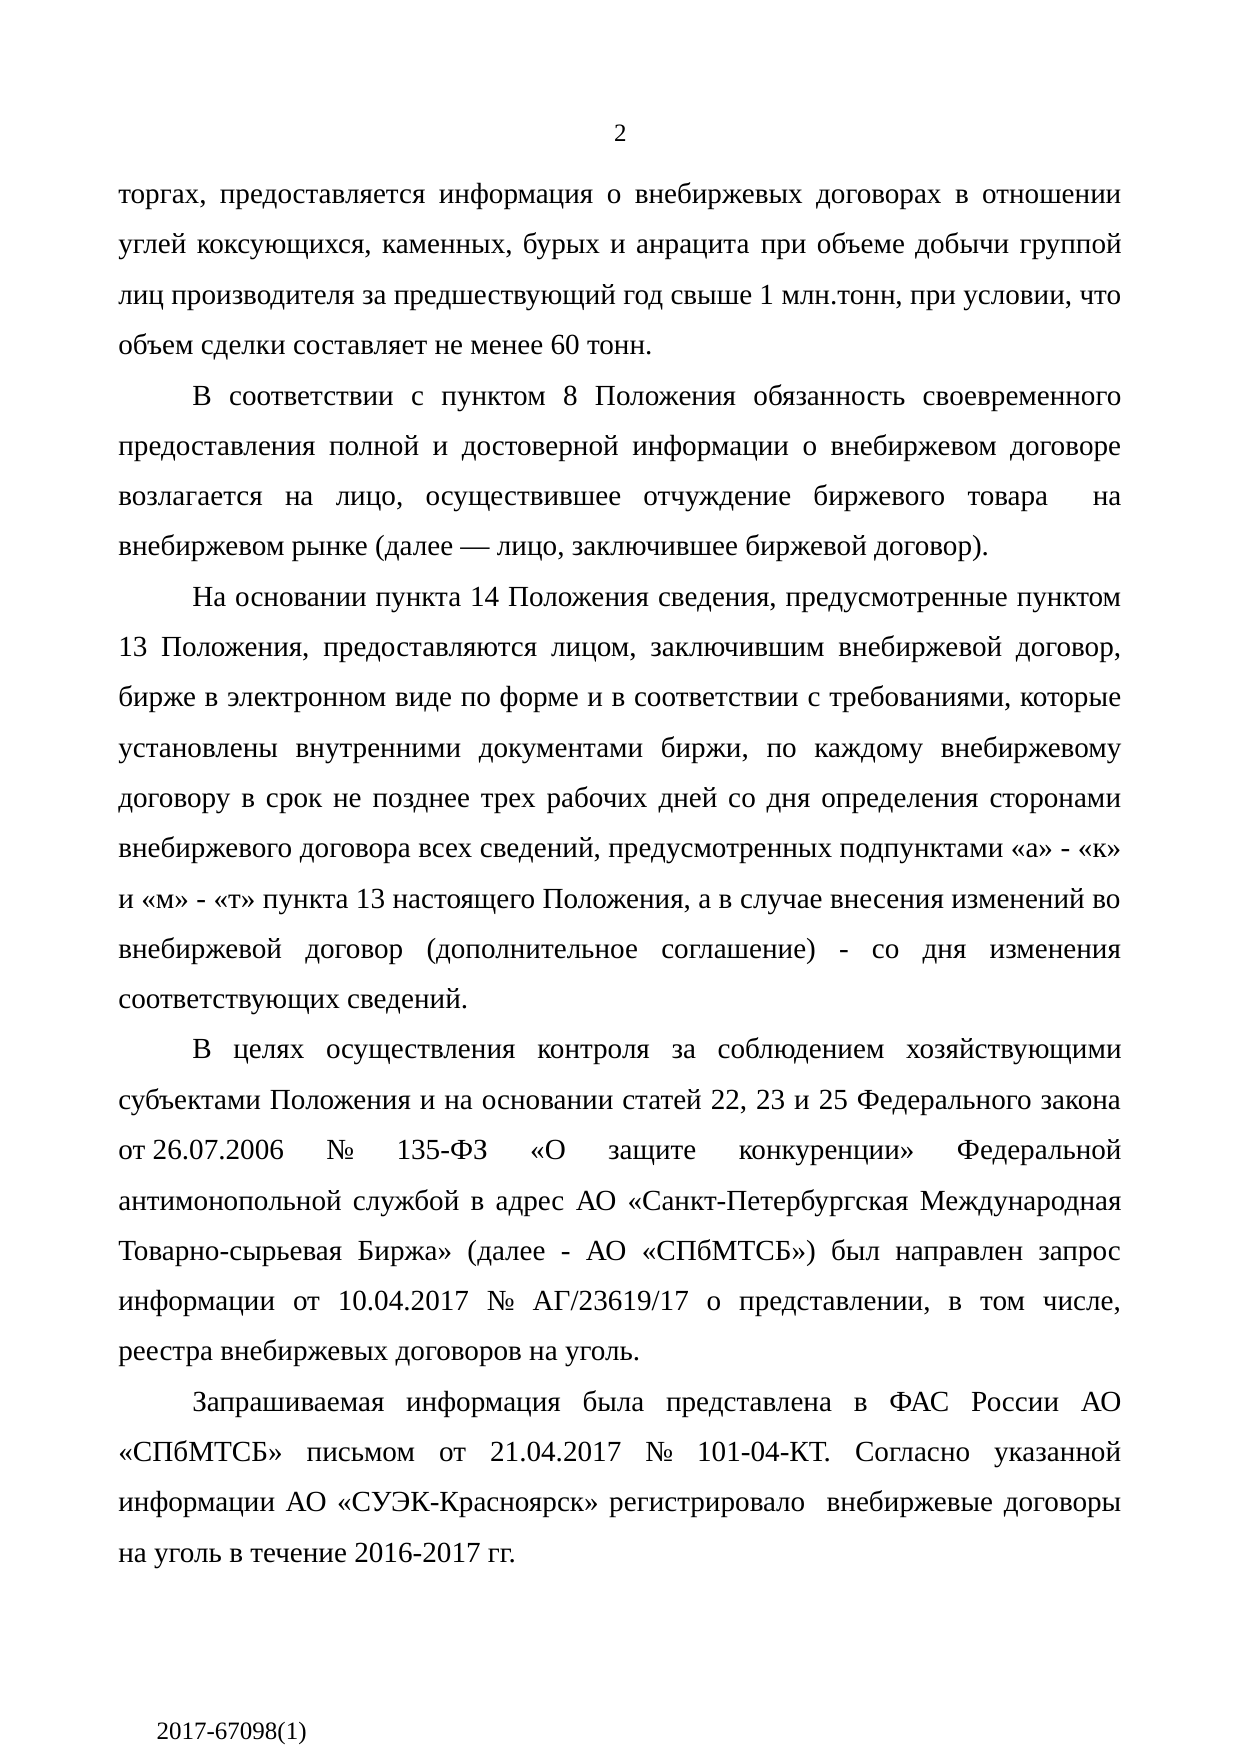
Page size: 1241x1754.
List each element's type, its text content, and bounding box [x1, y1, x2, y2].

text В целях осуществления контроля за соблюдением хозяйствующими субъектами Положения и на основании статей 22, 23 и 25 Федерального закона от 26.07.2006 № 135-ФЗ «О защите конкуренции» Федеральной антимонопольной службой в адрес АО «Санкт-Петербургская Международная Товарно-сырьевая Биржа» (далее - АО «СПбМТСБ») был направлен запрос информации от 10.04.2017 № АГ/23619/17 о представлении, в том числе, реестра внебиржевых договоров на уголь. [118, 1032, 1122, 1367]
text торгах, предоставляется информация о внебиржевых договорах в отношении углей коксующихся, каменных, бурых и анрацита при объеме добычи группой лиц производителя за предшествующий год свыше 1 млн.тонн, при условии, что объем сделки составляет не менее 60 тонн. [118, 176, 1122, 361]
text В соответствии с пунктом 8 Положения обязанность своевременного предоставления полной и достоверной информации о внебиржевом договоре возлагается на лицо, осуществившее отчуждение биржевого товара на внебиржевом рынке (далее — лицо, заключившее биржевой договор). [118, 378, 1122, 562]
text На основании пункта 14 Положения сведения, предусмотренные пунктом 13 Положения, предоставляются лицом, заключившим внебиржевой договор, бирже в электронном виде по форме и в соответствии с требованиями, которые установлены внутренними документами биржи, по каждому внебиржевому договору в срок не позднее трех рабочих дней со дня определения сторонами внебиржевого договора всех сведений, предусмотренных подпунктами «а» - «к» и «м» - «т» пункта 13 настоящего Положения, а в случае внесения изменений во внебиржевой договор (дополнительное соглашение) - со дня изменения соответствующих сведений. [118, 579, 1122, 1015]
text Запрашиваемая информация была представлена в ФАС России АО «СПбМТСБ» письмом от 21.04.2017 № 101-04-КТ. Согласно указанной информации АО «СУЭК-Красноярск» регистрировало внебиржевые договоры на уголь в течение 2016-2017 гг. [118, 1384, 1122, 1568]
